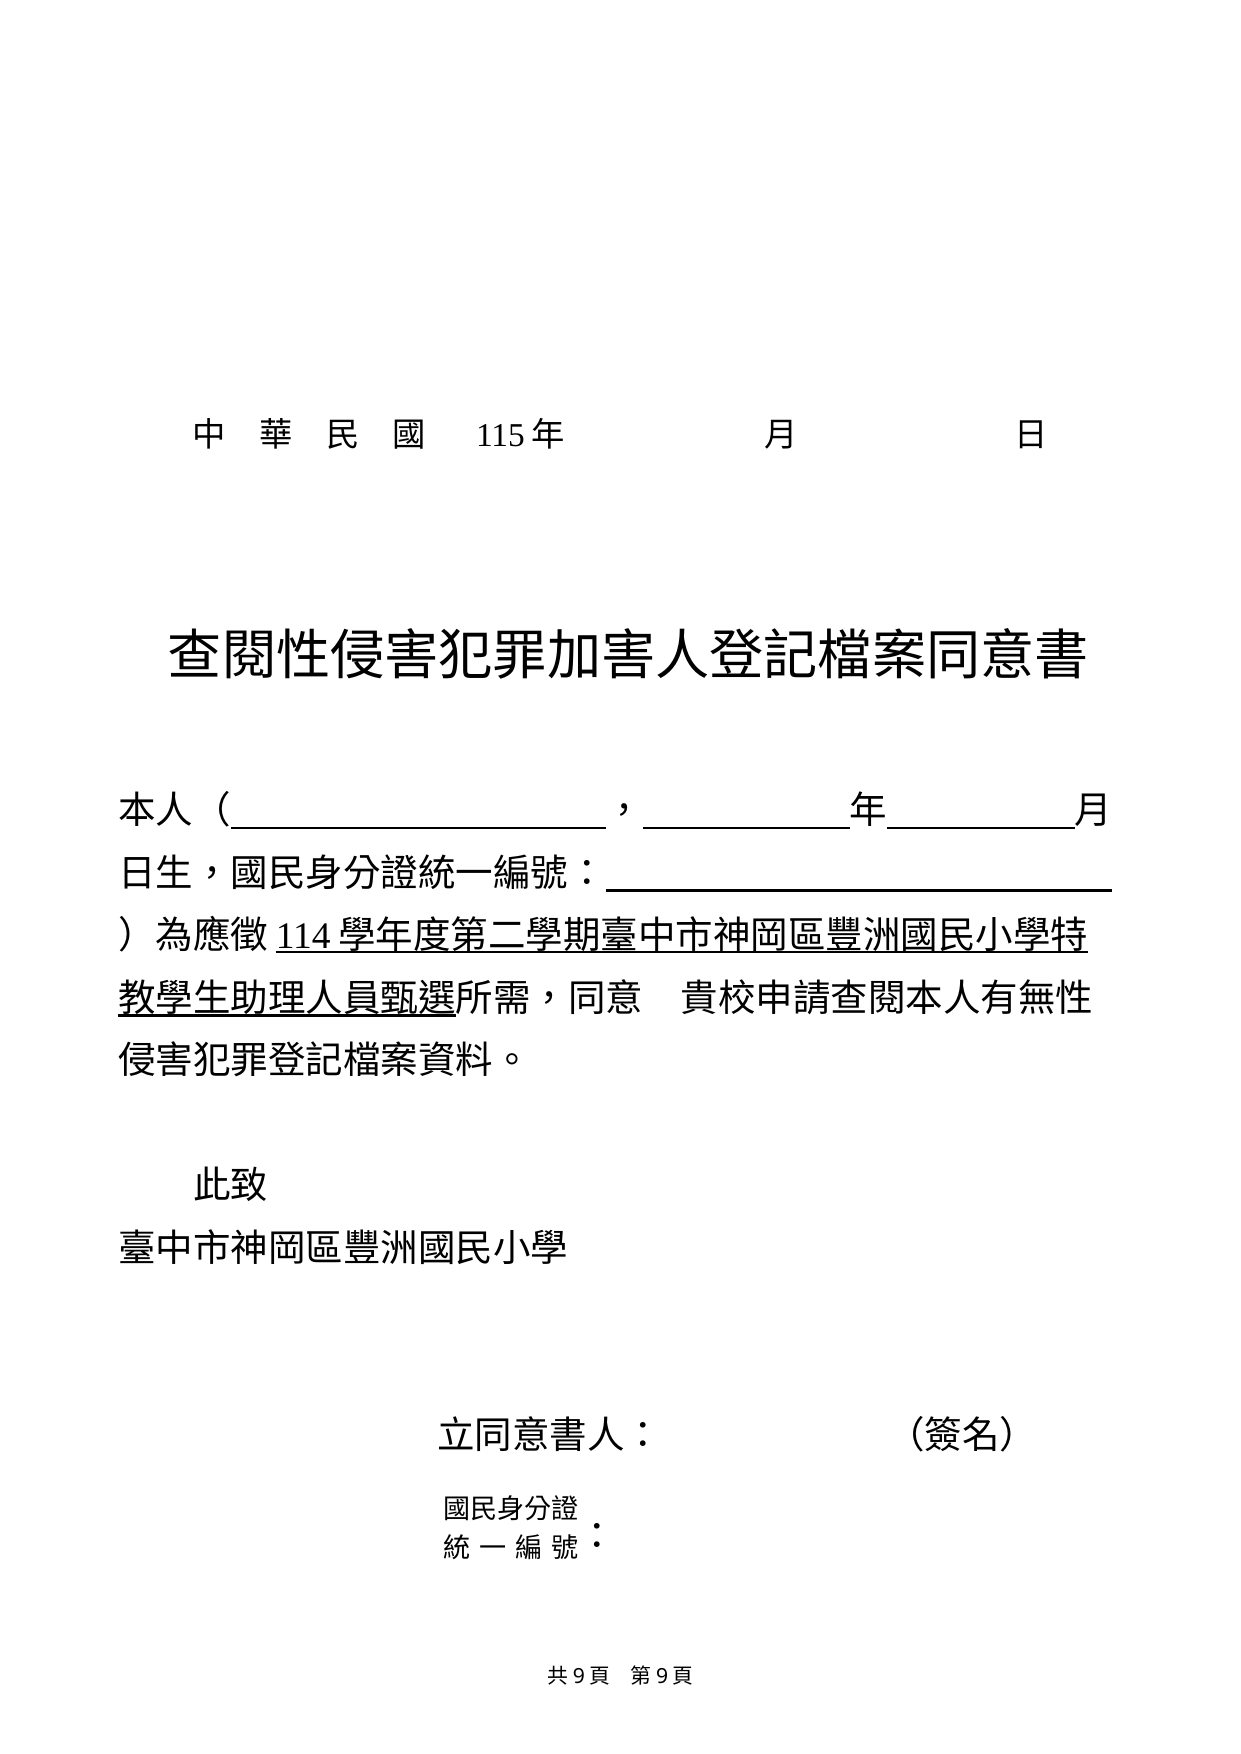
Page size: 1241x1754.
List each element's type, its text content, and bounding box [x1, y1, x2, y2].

text 國民身分證統一編號： [118, 1453, 1122, 1578]
text 臺中市神岡區豐洲國民小學 [118, 1203, 1122, 1266]
text 查閱性侵害犯罪加害人登記檔案同意書 [118, 578, 1138, 703]
text 立同意書人： （簽名） [118, 1391, 1122, 1453]
text 此致 [118, 1141, 1122, 1203]
text 本人（ ， 年 月 日生，國民身分證統一編號： ）為應徵114學年度第二學期臺中市神岡區豐洲國民小學特教學生助理人員甄選所需，同意 貴校申請查閱本人有無性侵害犯罪登記檔案資料。 [118, 766, 1122, 1078]
text 中 華 民 國 115年 月 日 [118, 391, 1122, 453]
